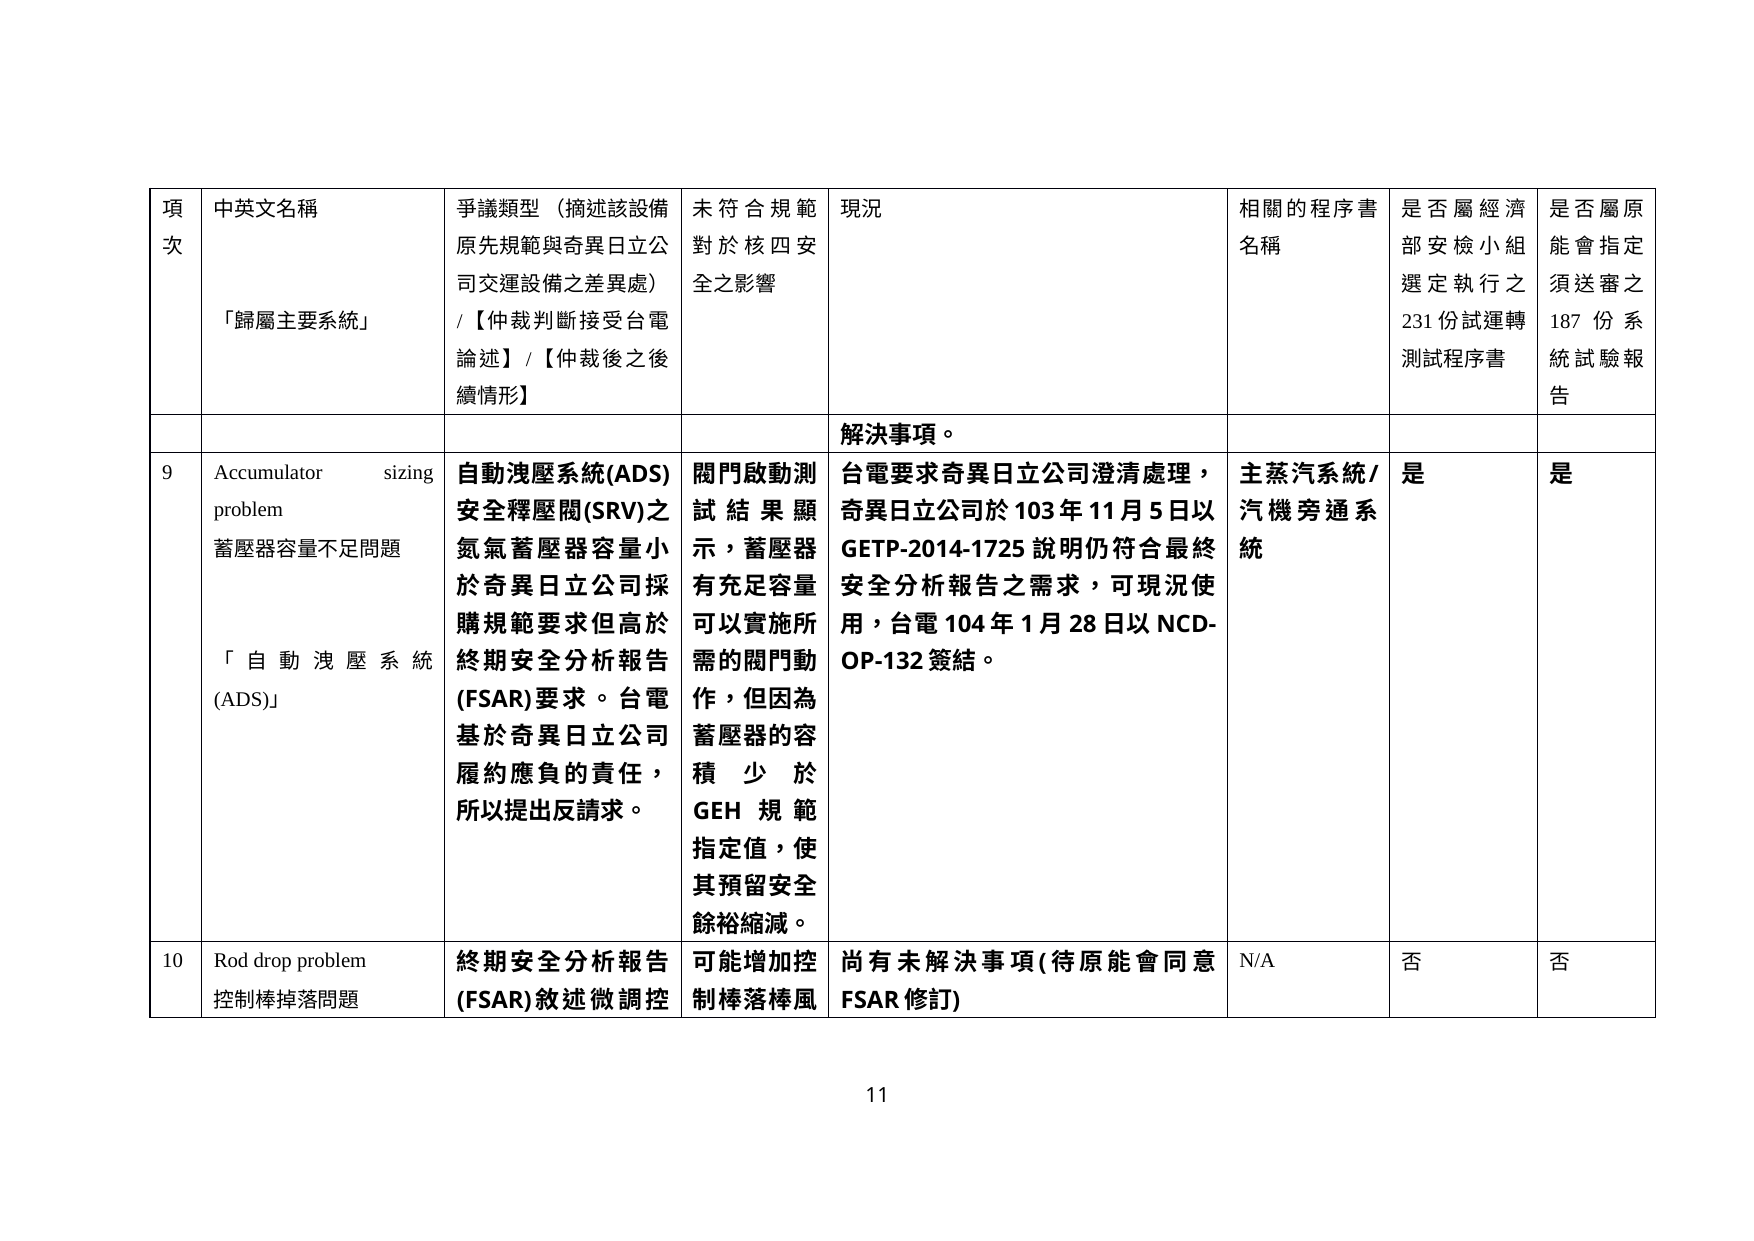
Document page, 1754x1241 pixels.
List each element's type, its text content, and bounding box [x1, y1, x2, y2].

table_cell [202, 415, 444, 452]
table_cell [682, 415, 828, 452]
table_cell 解決事項。 [829, 415, 1227, 452]
table_header 爭議類型 （摘述該設備原先規範與奇異日立公司交運設備之差異處）/【仲裁判斷接受台電論述】/【仲裁後之後續情形】 [445, 189, 681, 413]
table_cell Rod drop problem 控制棒掉落問題 [202, 942, 444, 1017]
table_cell N/A [1228, 942, 1389, 1017]
table_cell [151, 415, 201, 452]
table_cell [1538, 415, 1655, 452]
table_cell 是 [1538, 453, 1655, 941]
table_cell 否 [1538, 942, 1655, 1017]
table_header 相關的程序書名稱 [1228, 189, 1389, 413]
table_header 中英文名稱 「歸屬主要系統」 [202, 189, 444, 413]
table_cell 閥門啟動測試結果顯示，蓄壓器有充足容量可以實施所需的閥門動作，但因為蓄壓器的容積少於GEH規範指定值，使其預留安全餘裕縮減。 [682, 453, 828, 941]
table_cell 主蒸汽系統/汽機旁通系統 [1228, 453, 1389, 941]
table_header 未符合規範對於核四安全之影響 [682, 189, 828, 413]
table_cell Accumulator sizing problem 蓄壓器容量不足問題 「自動洩壓系統(ADS)」 [202, 453, 444, 941]
table_cell [445, 415, 681, 452]
table_header 是否屬經濟部安檢小組選定執行之231份試運轉測試程序書 [1390, 189, 1537, 413]
table_header 是否屬原能會指定須送審之187份系統試驗報告 [1538, 189, 1655, 413]
table_header 現況 [829, 189, 1227, 413]
table_cell 自動洩壓系統(ADS)安全釋壓閥(SRV)之氮氣蓄壓器容量小於奇異日立公司採購規範要求但高於終期安全分析報告(FSAR)要求。台電基於奇異日立公司履約應負的責任，所以提出反請求。 [445, 453, 681, 941]
table_cell 9 [151, 453, 201, 941]
table_cell 10 [151, 942, 201, 1017]
table_cell 尚有未解決事項(待原能會同意FSAR修訂) [829, 942, 1227, 1017]
table_cell 否 [1390, 942, 1537, 1017]
table_cell 台電要求奇異日立公司澄清處理，奇異日立公司於103年11月5日以GETP-2014-1725說明仍符合最終安全分析報告之需求，可現況使用，台電104年1月28日以NCD-OP-132簽結。 [829, 453, 1227, 941]
table_cell 終期安全分析報告(FSAR)敘述微調控 [445, 942, 681, 1017]
table_cell 可能增加控制棒落棒風 [682, 942, 828, 1017]
table_cell [1390, 415, 1537, 452]
table_cell 是 [1390, 453, 1537, 941]
table_header 項次 [151, 189, 201, 413]
table_cell [1228, 415, 1389, 452]
